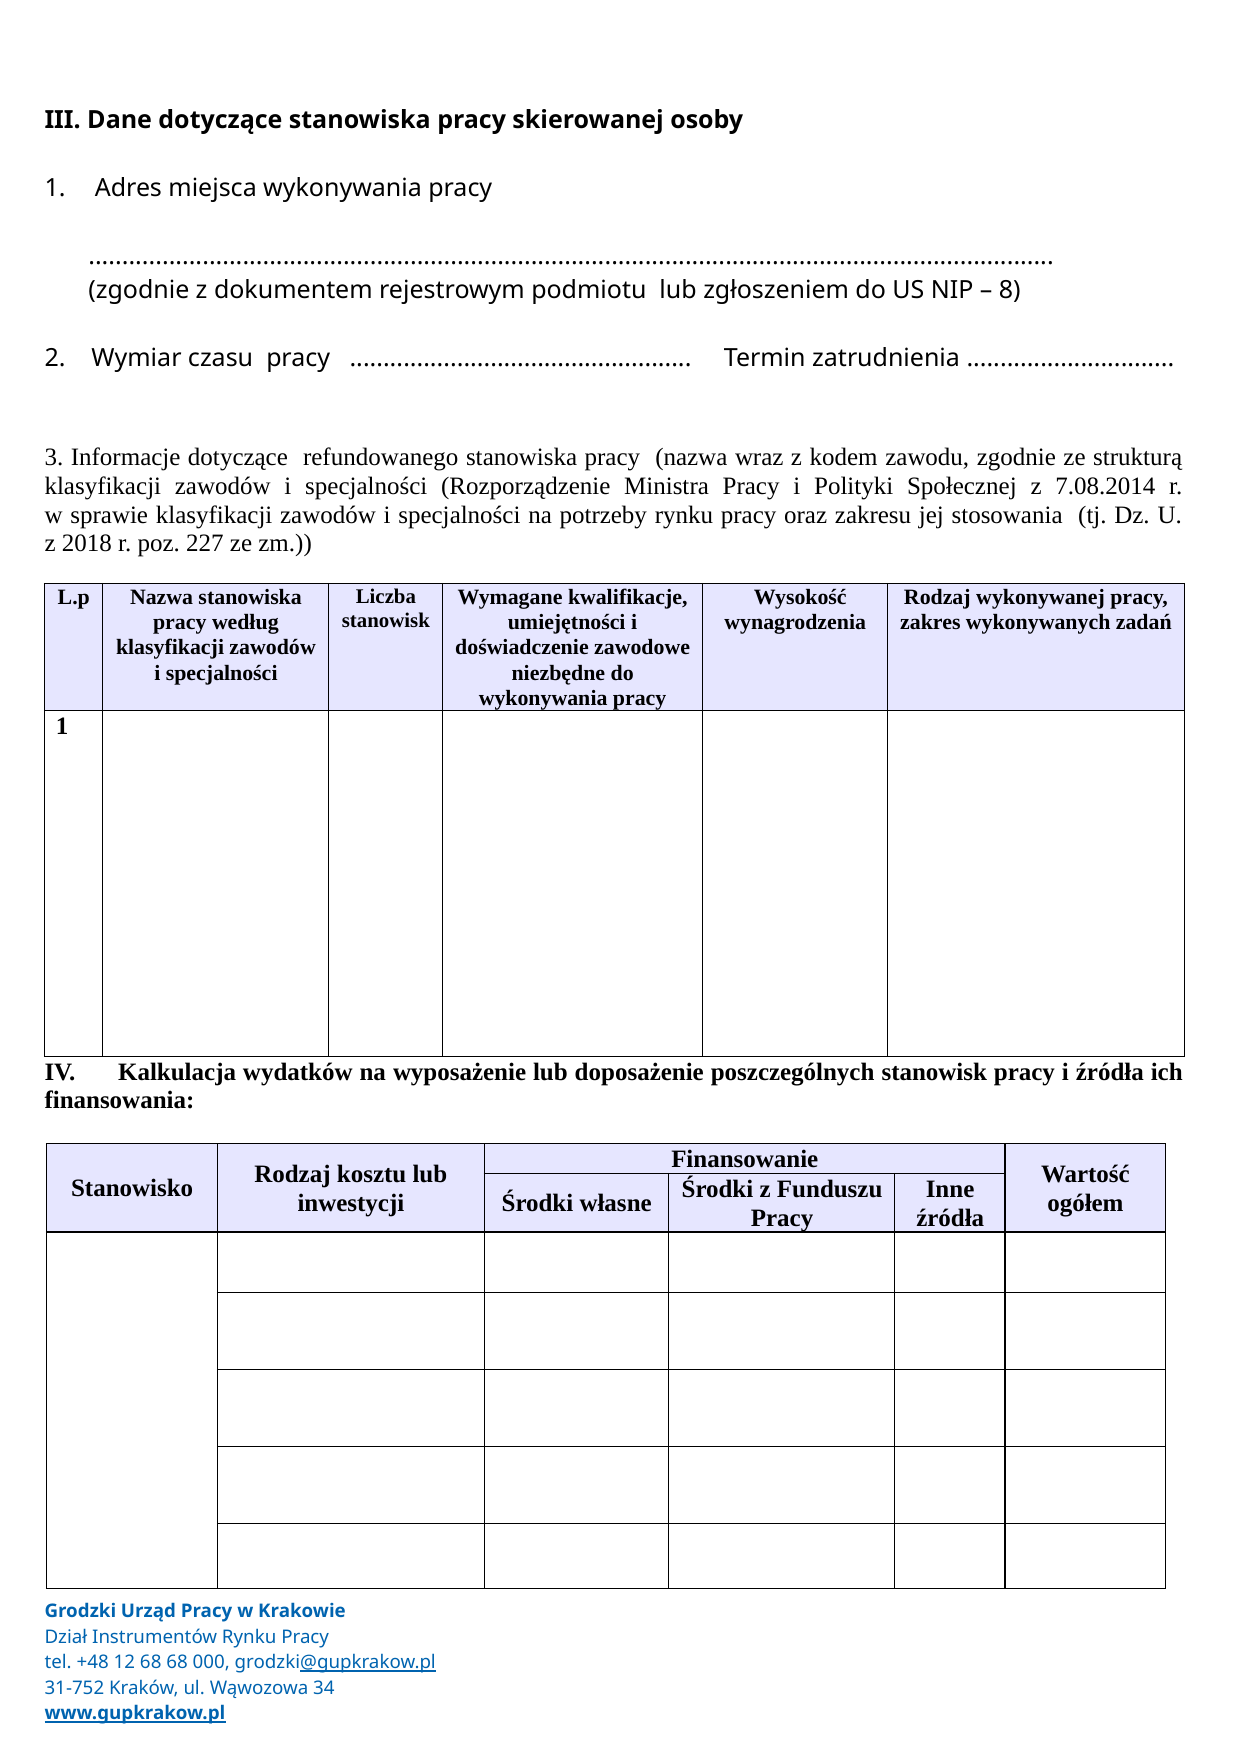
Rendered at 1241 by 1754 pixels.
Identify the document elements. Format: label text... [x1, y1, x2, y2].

text ................................................................................................................................................ [88, 238, 1184, 272]
table_header Rodzaj wykonywanej pracy, zakres wykonywanych zadań [888, 584, 1184, 710]
table_cell [1006, 1370, 1165, 1446]
table_cell [218, 1524, 484, 1588]
table_cell [669, 1293, 894, 1369]
table_header Rodzaj kosztu lub inwestycji [218, 1144, 484, 1231]
table_cell [895, 1293, 1004, 1369]
list Kalkulacja wydatków na wyposażenie lub doposażenie poszczególnych stanowisk pracy i źródła ich finansowania: [44, 1057, 1184, 1114]
table_cell Inne źródła [895, 1174, 1004, 1231]
table_cell [1006, 1524, 1165, 1588]
table_header L.p [45, 584, 102, 710]
table_cell [669, 1370, 894, 1446]
table_header Wartość ogółem [1006, 1144, 1165, 1231]
text 2. Wymiar czasu pracy ................................................... Termin zatrudnienia ............................... [44, 340, 1184, 374]
text (zgodnie z dokumentem rejestrowym podmiotu lub zgłoszeniem do US NIP – 8) [88, 272, 1184, 306]
table_header Nazwa stanowiska pracy według klasyfikacji zawodów i specjalności [103, 584, 328, 710]
table_cell [703, 711, 887, 1056]
table_cell [485, 1447, 668, 1523]
table_cell [895, 1524, 1004, 1588]
table_cell [47, 1233, 217, 1588]
table_cell [1006, 1293, 1165, 1369]
table_cell [895, 1370, 1004, 1446]
table_cell [485, 1233, 668, 1292]
text 3. Informacje dotyczące refundowanego stanowiska pracy (nazwa wraz z kodem zawodu, zgodnie ze strukturą klasyfikacji zawodów i specjalności (Rozporządzenie Ministra Pracy i Polityki Społecznej z 7.08.2014 r. w sprawie klasyfikacji zawodów i specjalności na potrzeby rynku pracy oraz zakresu jej stosowania (tj. Dz. U. z 2018 r. poz. 227 ze zm.)) [44, 442, 1184, 557]
table_header Liczba stanowisk [329, 584, 442, 710]
table_cell [218, 1293, 484, 1369]
table_cell [218, 1447, 484, 1523]
table_header Wymagane kwalifikacje, umiejętności i doświadczenie zawodowe niezbędne do wykonywania pracy [443, 584, 702, 710]
table_cell [895, 1447, 1004, 1523]
table_cell [485, 1524, 668, 1588]
table_cell [1006, 1233, 1165, 1292]
table_cell Środki własne [485, 1174, 668, 1231]
table_header Wysokość wynagrodzenia [703, 584, 887, 710]
table_header Stanowisko [47, 1144, 217, 1231]
table_cell [895, 1233, 1004, 1292]
table_cell [1006, 1447, 1165, 1523]
table_cell [485, 1370, 668, 1446]
table_cell [218, 1233, 484, 1292]
table_cell [218, 1370, 484, 1446]
table_cell [888, 711, 1184, 1056]
list Adres miejsca wykonywania pracy [44, 170, 1184, 204]
table_cell [443, 711, 702, 1056]
table_cell 1 [45, 711, 102, 1056]
table_cell [485, 1293, 668, 1369]
table_cell [329, 711, 442, 1056]
table_cell [103, 711, 328, 1056]
table_cell [669, 1524, 894, 1588]
table_header Finansowanie [485, 1144, 1004, 1173]
table_cell Środki z Funduszu Pracy [669, 1174, 894, 1231]
table_cell [669, 1447, 894, 1523]
text III. Dane dotyczące stanowiska pracy skierowanej osoby [44, 102, 1184, 136]
table_cell [669, 1233, 894, 1292]
